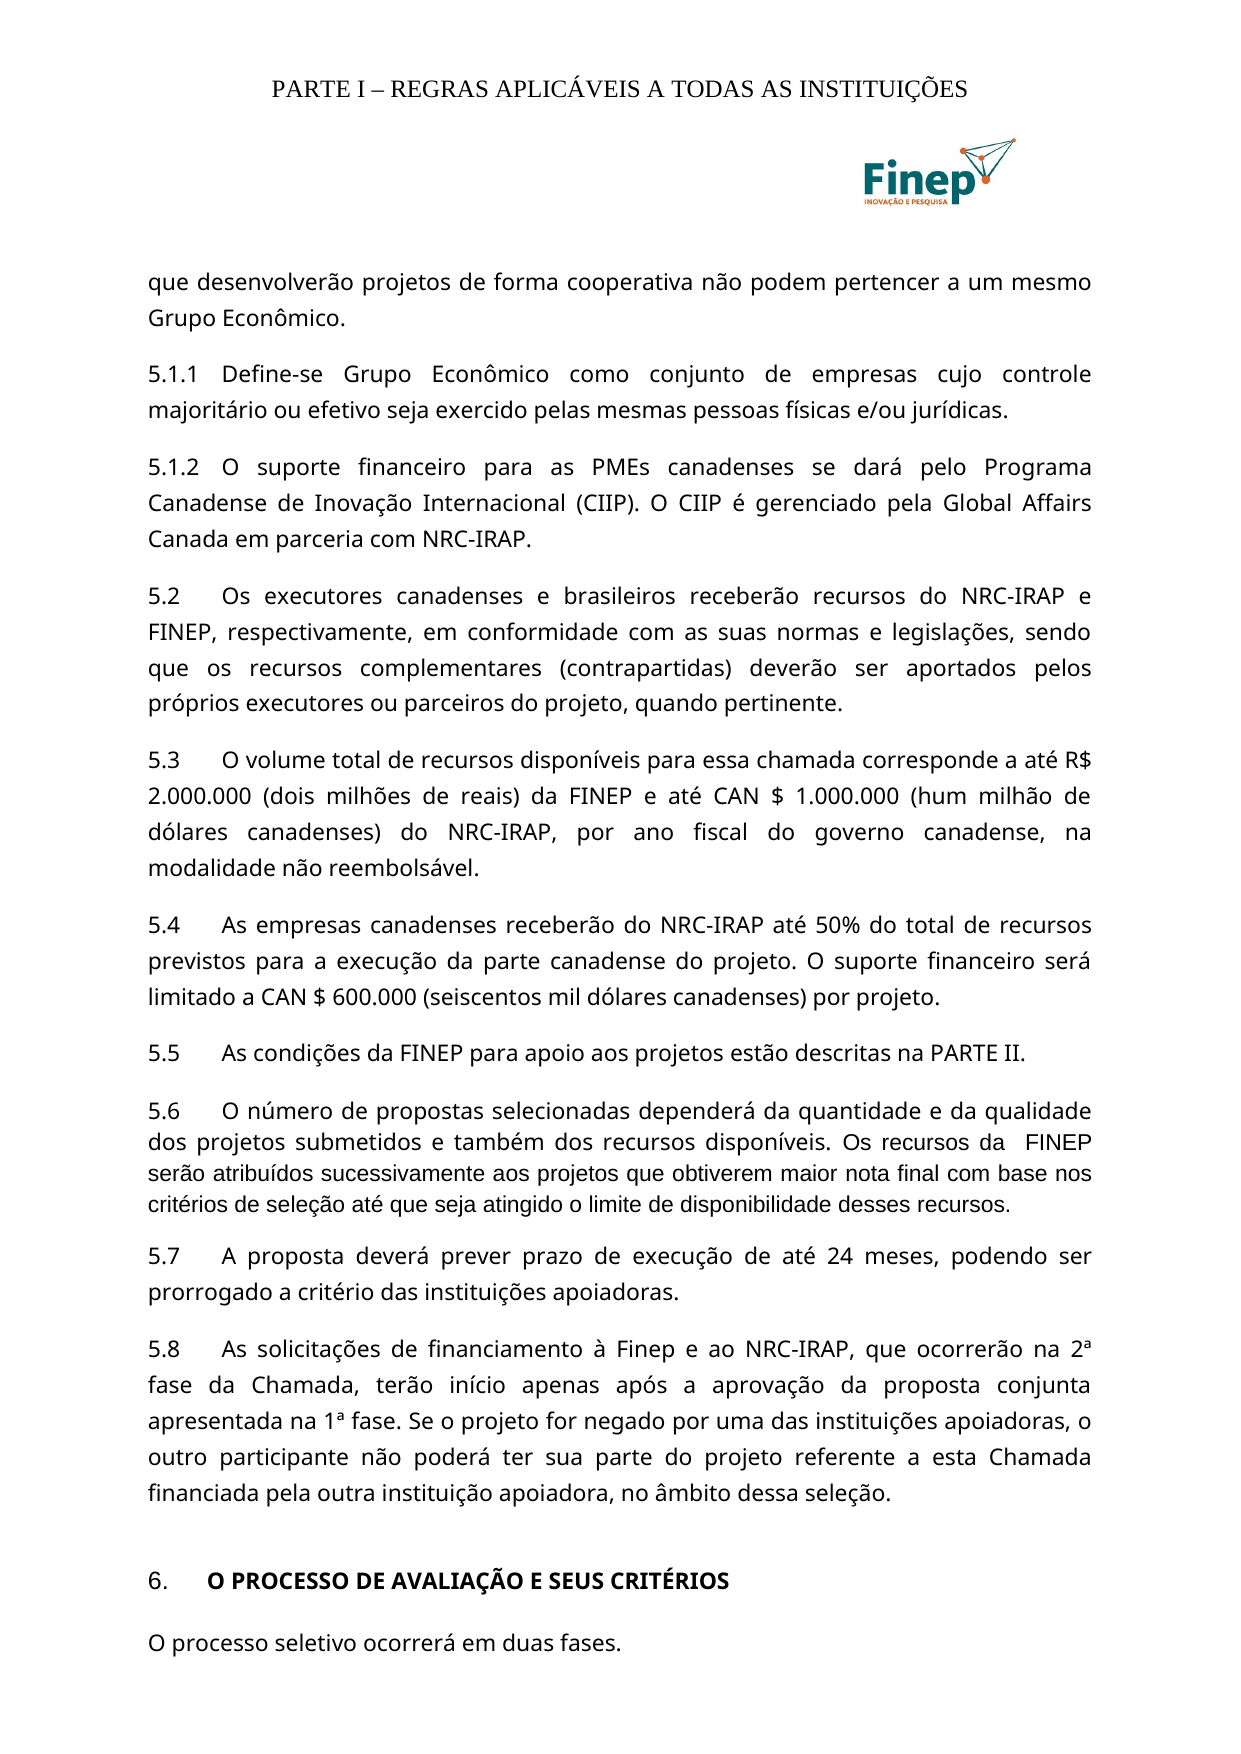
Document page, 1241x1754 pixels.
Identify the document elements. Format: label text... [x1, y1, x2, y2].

text O processo seletivo ocorrerá em duas fases. [148, 1627, 1093, 1658]
text que desenvolverão projetos de forma cooperativa não podem pertencer a um mesmo Grupo Econômico. [148, 266, 1093, 333]
text 5.7 A proposta deverá prever prazo de execução de até 24 meses, podendo ser prorrogado a critério das instituições apoiadoras. [148, 1240, 1093, 1307]
text 5.1.1 Define-se Grupo Econômico como conjunto de empresas cujo controle majoritário ou efetivo seja exercido pelas mesmas pessoas físicas e/ou jurídicas. [148, 358, 1093, 425]
text 5.4 As empresas canadenses receberão do NRC-IRAP até 50% do total de recursos previstos para a execução da parte canadense do projeto. O suporte financeiro será limitado a CAN $ 600.000 (seiscentos mil dólares canadenses) por projeto. [148, 909, 1093, 1012]
text 5.3 O volume total de recursos disponíveis para essa chamada corresponde a até R$ 2.000.000 (dois milhões de reais) da FINEP e até CAN $ 1.000.000 (hum milhão de dólares canadenses) do NRC-IRAP, por ano fiscal do governo canadense, na modalidade não reembolsável. [148, 744, 1093, 883]
text 5.8 As solicitações de financiamento à Finep e ao NRC-IRAP, que ocorrerão na 2ª fase da Chamada, terão início apenas após a aprovação da proposta conjunta apresentada na 1ª fase. Se o projeto for negado por uma das instituições apoiadoras, o outro participante não poderá ter sua parte do projeto referente a esta Chamada financiada pela outra instituição apoiadora, no âmbito dessa seleção. [148, 1333, 1093, 1508]
list O PROCESSO DE AVALIAÇÃO E SEUS CRITÉRIOS [148, 1564, 1093, 1596]
text 5.2 Os executores canadenses e brasileiros receberão recursos do NRC-IRAP e FINEP, respectivamente, em conformidade com as suas normas e legislações, sendo que os recursos complementares (contrapartidas) deverão ser aportados pelos próprios executores ou parceiros do projeto, quando pertinente. [148, 579, 1093, 719]
text 5.6 O número de propostas selecionadas dependerá da quantidade e da qualidade dos projetos submetidos e também dos recursos disponíveis. Os recursos da FINEP serão atribuídos sucessivamente aos projetos que obtiverem maior nota final com base nos critérios de seleção até que seja atingido o limite de disponibilidade desses recursos. [148, 1094, 1093, 1219]
text 5.5 As condições da FINEP para apoio aos projetos estão descritas na PARTE II. [148, 1037, 1093, 1069]
text 5.1.2 O suporte financeiro para as PMEs canadenses se dará pelo Programa Canadense de Inovação Internacional (CIIP). O CIIP é gerenciado pela Global Affairs Canada em parceria com NRC-IRAP. [148, 451, 1093, 554]
